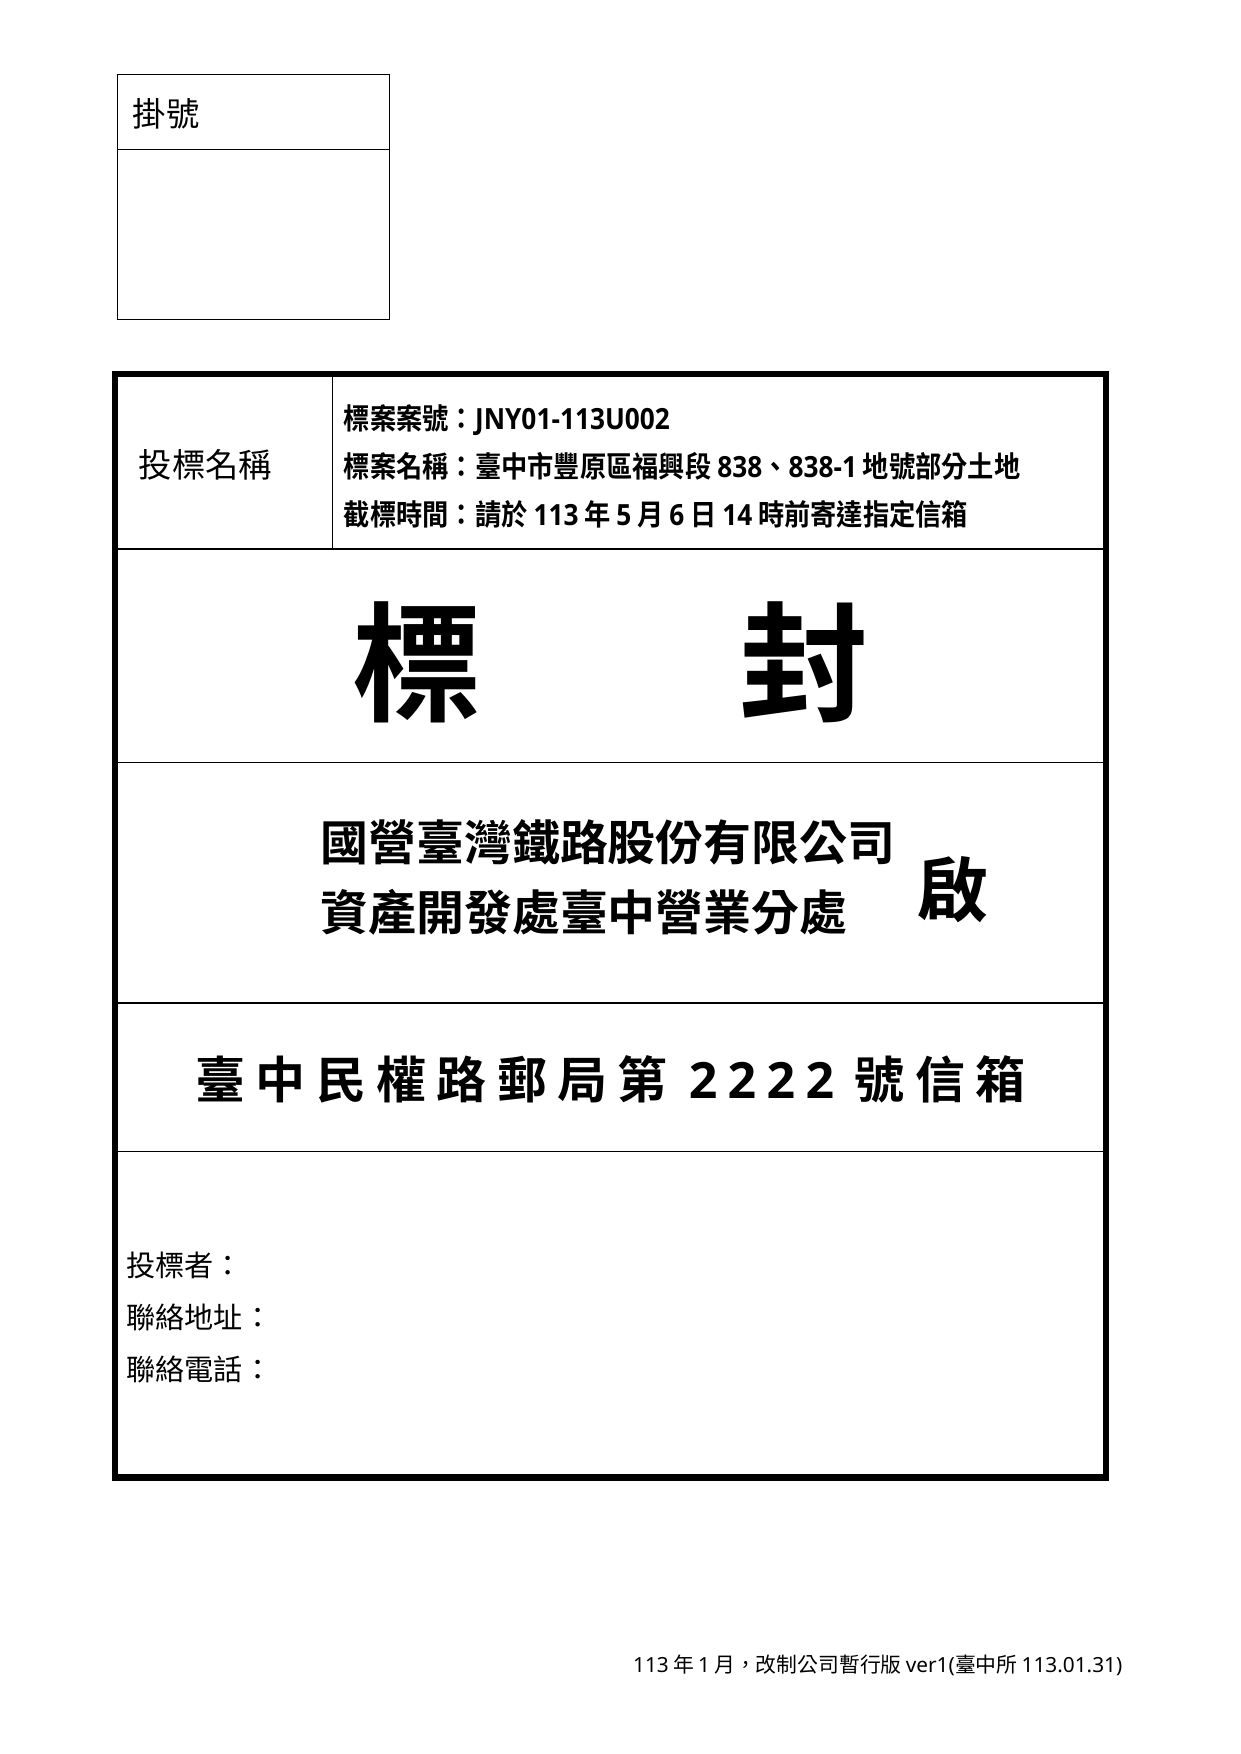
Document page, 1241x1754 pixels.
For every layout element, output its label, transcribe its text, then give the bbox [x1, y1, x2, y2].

table_header 投標名稱 [118, 377, 332, 548]
table_cell [118, 150, 389, 319]
table_cell 臺中民權路郵局第2222號信箱 [118, 1004, 1103, 1151]
table_cell 標 封 [118, 550, 1103, 762]
table_cell 國營臺灣鐵路股份有限公司資產開發處臺中營業分處 啟 [118, 763, 1103, 1002]
table_cell 投標者： 聯絡地址： 聯絡電話： [118, 1152, 1103, 1474]
table_header 掛號 [118, 75, 389, 149]
table_header 標案案號：JNY01-113U002 標案名稱：臺中市豐原區福興段838、838-1地號部分土地 截標時間：請於113年5月6日14時前寄達指定信箱 [333, 377, 1103, 548]
